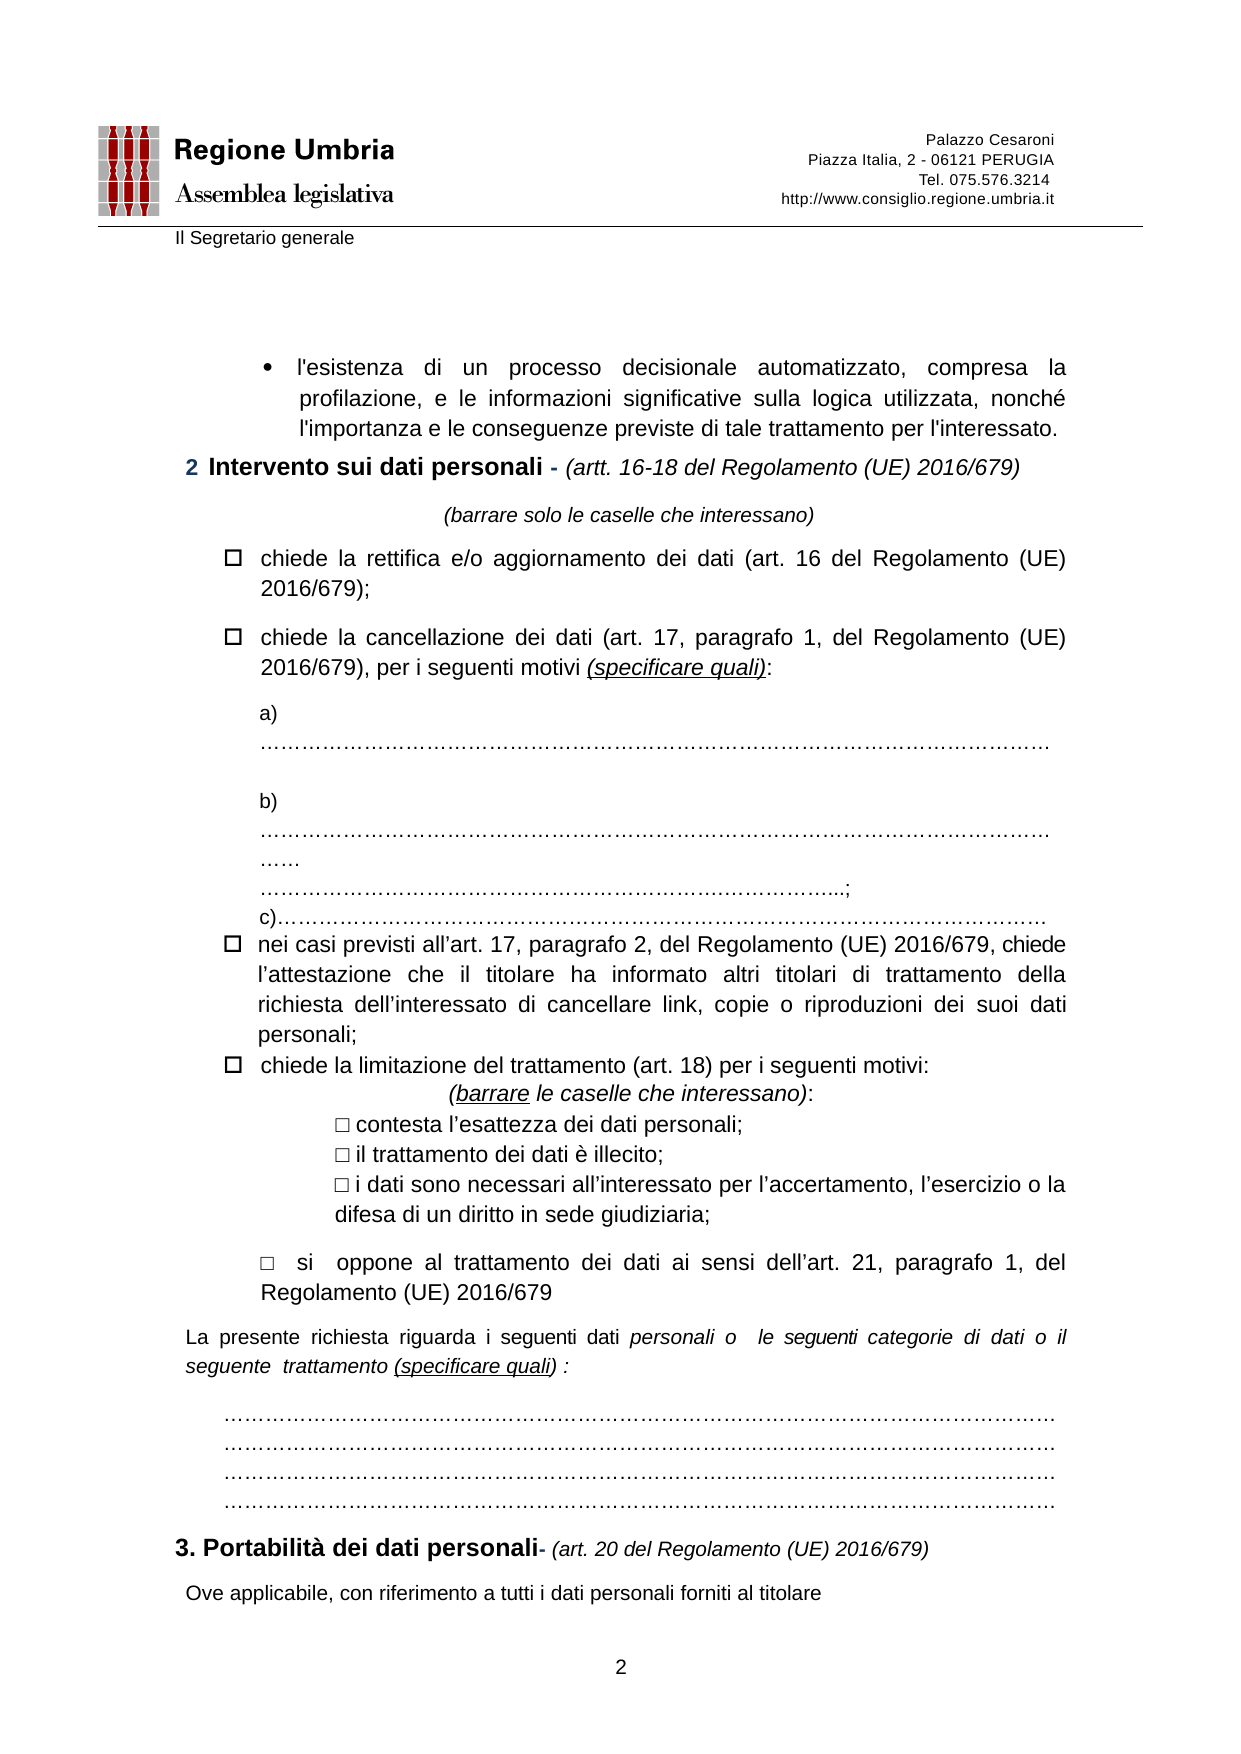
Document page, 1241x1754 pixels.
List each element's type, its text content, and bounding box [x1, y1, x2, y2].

list l'esistenza di un processo decisionale automatizzato, compresa la profilazione, e le informazioni significative sulla logica utilizzata, nonché l'importanza e le conseguenze previste di tale trattamento per l'interessato. [264, 354, 1067, 441]
list (barrare solo le caselle che interessano) [185, 503, 1067, 527]
list 3. Portabilità dei dati personali- (art. 20 del Regolamento (UE) 2016/679) [175, 1533, 1067, 1562]
list c)………………………………………………………………………………………………… [259, 901, 1067, 931]
list b)………………………………………………………………………………………………………… [259, 785, 1067, 872]
list chiede la limitazione del trattamento (art. 18) per i seguenti motivi: [223, 1052, 1067, 1079]
list ………………………………………………………………………………………………………………………………………………………………………………………………………………………………………………………………………………………………………………………………………………………………………………………………………………………………………… [223, 1398, 1067, 1514]
list chiede la cancellazione dei dati (art. 17, paragrafo 1, del Regolamento (UE) 2016/679), per i seguenti motivi (specificare quali): [223, 624, 1067, 681]
picture [98, 126, 394, 216]
list chiede la rettifica e/o aggiornamento dei dati (art. 16 del Regolamento (UE) 2016/679); [223, 545, 1067, 602]
list ………………………………………………………….……………...; [259, 872, 1067, 901]
text Ove applicabile, con riferimento a tutti i dati personali forniti al titolare [185, 1580, 1056, 1604]
list Intervento sui dati personali - (artt. 16-18 del Regolamento (UE) 2016/679) [185, 451, 1067, 480]
list a)…………………………………………………………………………………………………… [259, 697, 1067, 756]
list □ si oppone al trattamento dei dati ai sensi dell’art. 21, paragrafo 1, del Regolamento (UE) 2016/679 [223, 1249, 1067, 1305]
list (barrare le caselle che interessano): [223, 1079, 1067, 1107]
list nei casi previsti all’art. 17, paragrafo 2, del Regolamento (UE) 2016/679, chiede l’attestazione che il titolare ha informato altri titolari di trattamento della richiesta dell’interessato di cancellare link, copie o riproduzioni dei suoi dati personali; [222, 931, 1067, 1048]
list La presente richiesta riguarda i seguenti dati personali o le seguenti categorie di dati o il seguente trattamento (specificare quali) : [185, 1321, 1067, 1379]
list □ il trattamento dei dati è illecito; [298, 1141, 1067, 1167]
list □ contesta l’esattezza dei dati personali; [298, 1111, 1067, 1137]
list □ i dati sono necessari all’interessato per l’accertamento, l’esercizio o la difesa di un diritto in sede giudiziaria; [299, 1171, 1067, 1227]
